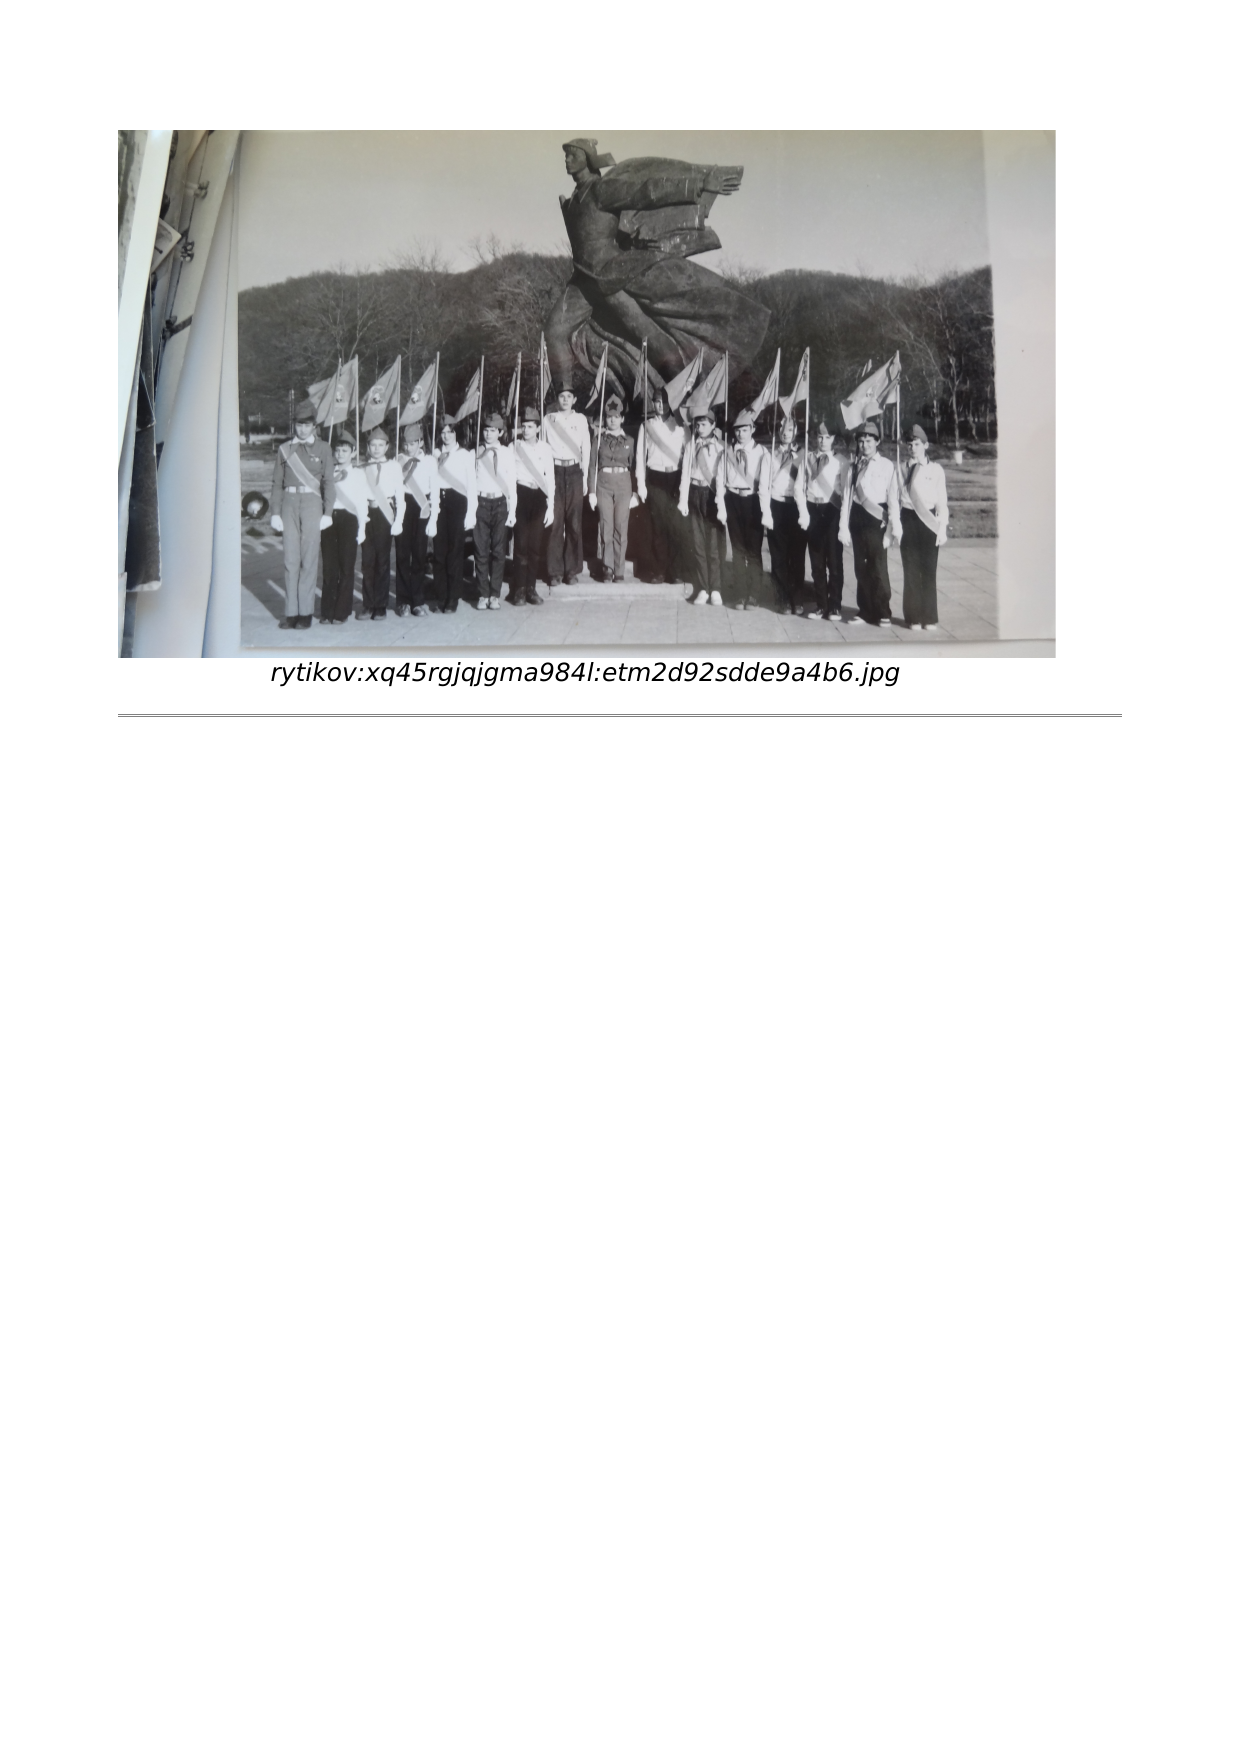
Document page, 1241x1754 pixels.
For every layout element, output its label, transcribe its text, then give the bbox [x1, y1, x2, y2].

picture [118, 130, 1056, 658]
text rytikov:xq45rgjqjgma984l:etm2d92sdde9a4b6.jpg [118, 658, 1056, 687]
